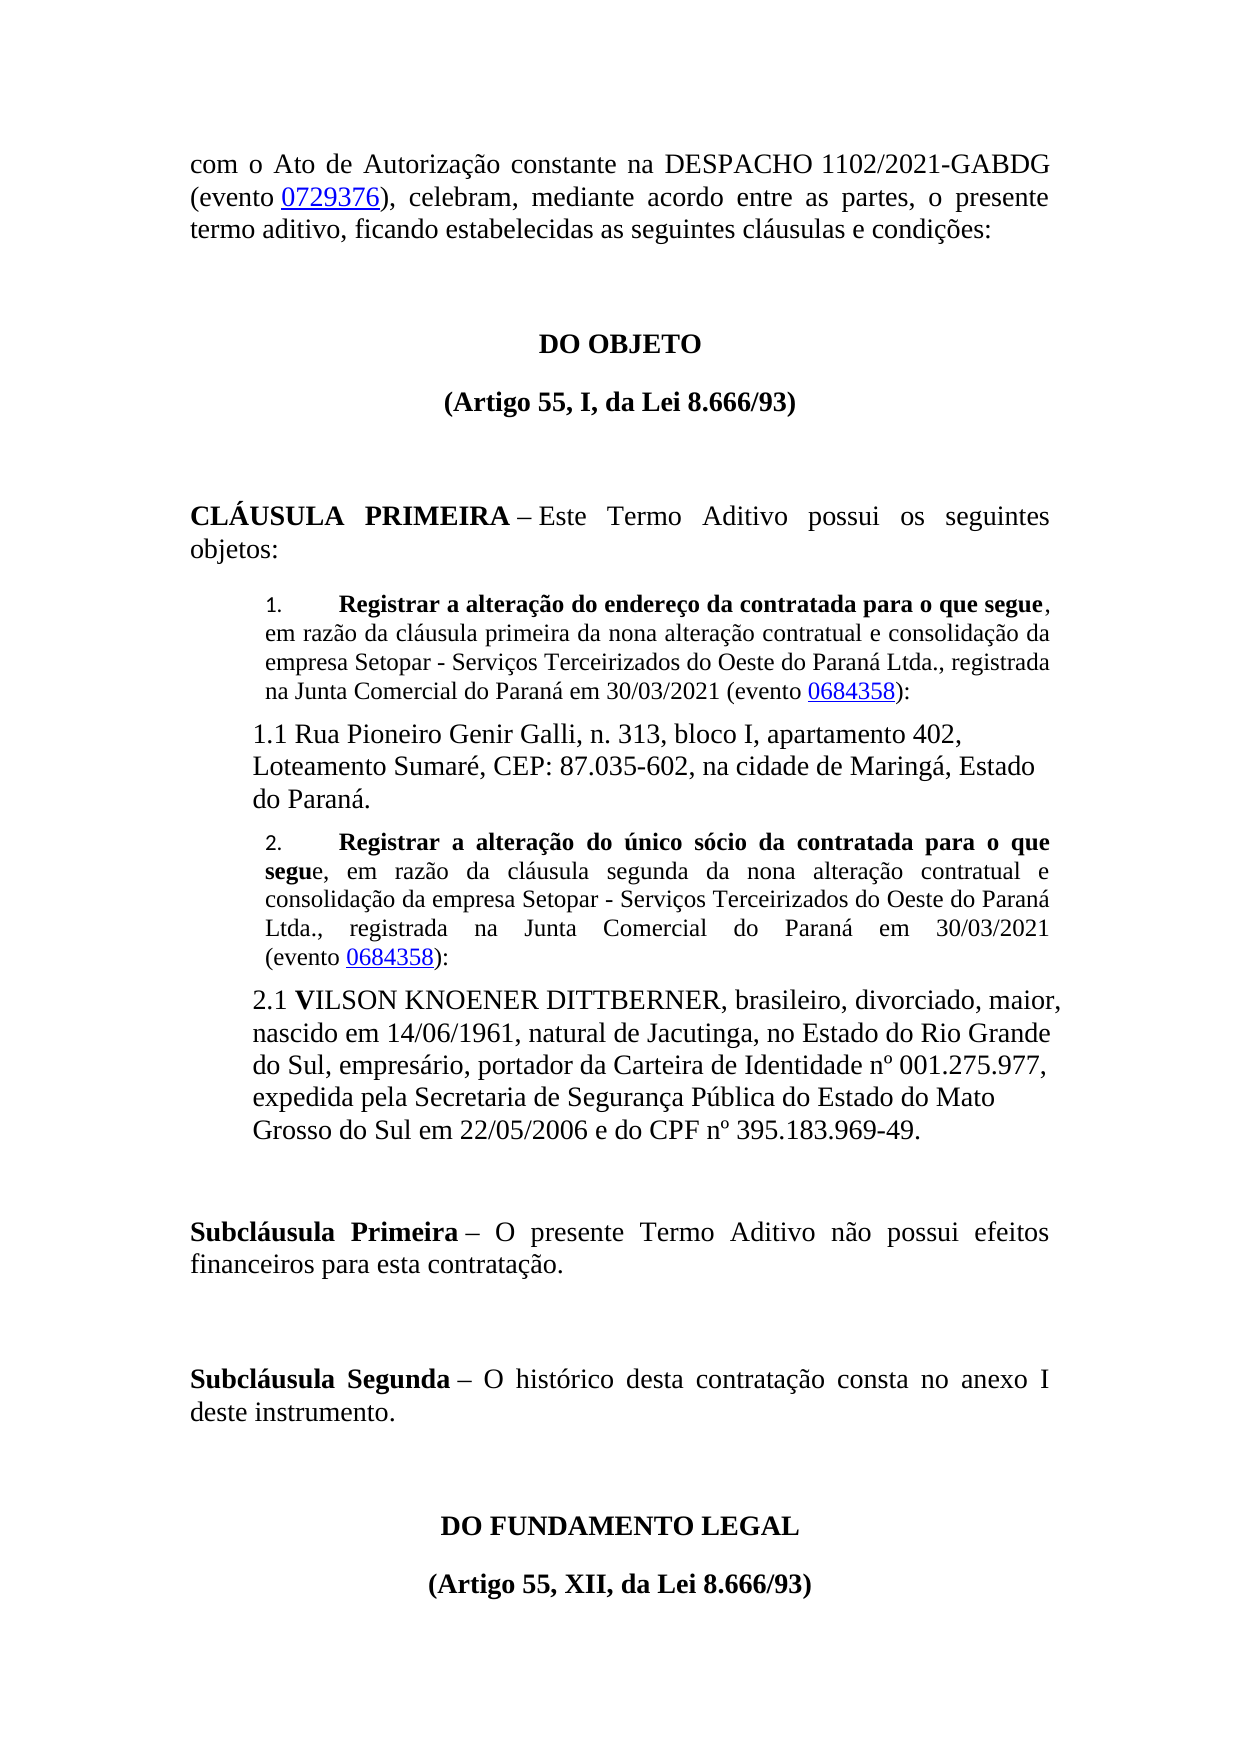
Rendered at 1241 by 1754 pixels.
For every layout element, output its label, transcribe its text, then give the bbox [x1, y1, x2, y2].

text 1.1 Rua Pioneiro Genir Galli, n. 313, bloco I, apartamento 402, Loteamento Sumaré, CEP: 87.035-602, na cidade de Maringá, Estado do Paraná. [252, 717, 1063, 814]
text (Artigo 55, XII, da Lei 8.666/93) [190, 1567, 1051, 1599]
text DO OBJETO [190, 327, 1051, 359]
text 2.1 VILSON KNOENER DITTBERNER, brasileiro, divorciado, maior, nascido em 14/06/1961, natural de Jacutinga, no Estado do Rio Grande do Sul, empresário, portador da Carteira de Identidade nº 001.275.977, expedida pela Secretaria de Segurança Pública do Estado do Mato Grosso do Sul em 22/05/2006 e do CPF nº 395.183.969-49. [252, 983, 1063, 1145]
list Registrar a alteração do único sócio da contratada para o que segue, em razão da cláusula segunda da nona alteração contratual e consolidação da empresa Setopar - Serviços Terceirizados do Oeste do Paraná Ltda., registrada na Junta Comercial do Paraná em 30/03/2021 (evento 0684358): [265, 827, 1051, 971]
text Subcláusula Primeira – O presente Termo Aditivo não possui efeitos financeiros para esta contratação. [190, 1215, 1051, 1280]
list Registrar a alteração do endereço da contratada para o que segue, em razão da cláusula primeira da nona alteração contratual e consolidação da empresa Setopar - Serviços Terceirizados do Oeste do Paraná Ltda., registrada na Junta Comercial do Paraná em 30/03/2021 (evento 0684358): [265, 589, 1051, 704]
text DO FUNDAMENTO LEGAL [190, 1509, 1051, 1542]
text Subcláusula Segunda – O histórico desta contratação consta no anexo I deste instrumento. [190, 1362, 1051, 1427]
text com o Ato de Autorização constante na DESPACHO 1102/2021-GABDG (evento 0729376), celebram, mediante acordo entre as partes, o presente termo aditivo, ficando estabelecidas as seguintes cláusulas e condições: [190, 148, 1051, 245]
text CLÁUSULA PRIMEIRA – Este Termo Aditivo possui os seguintes objetos: [190, 499, 1051, 564]
text (Artigo 55, I, da Lei 8.666/93) [190, 384, 1051, 417]
